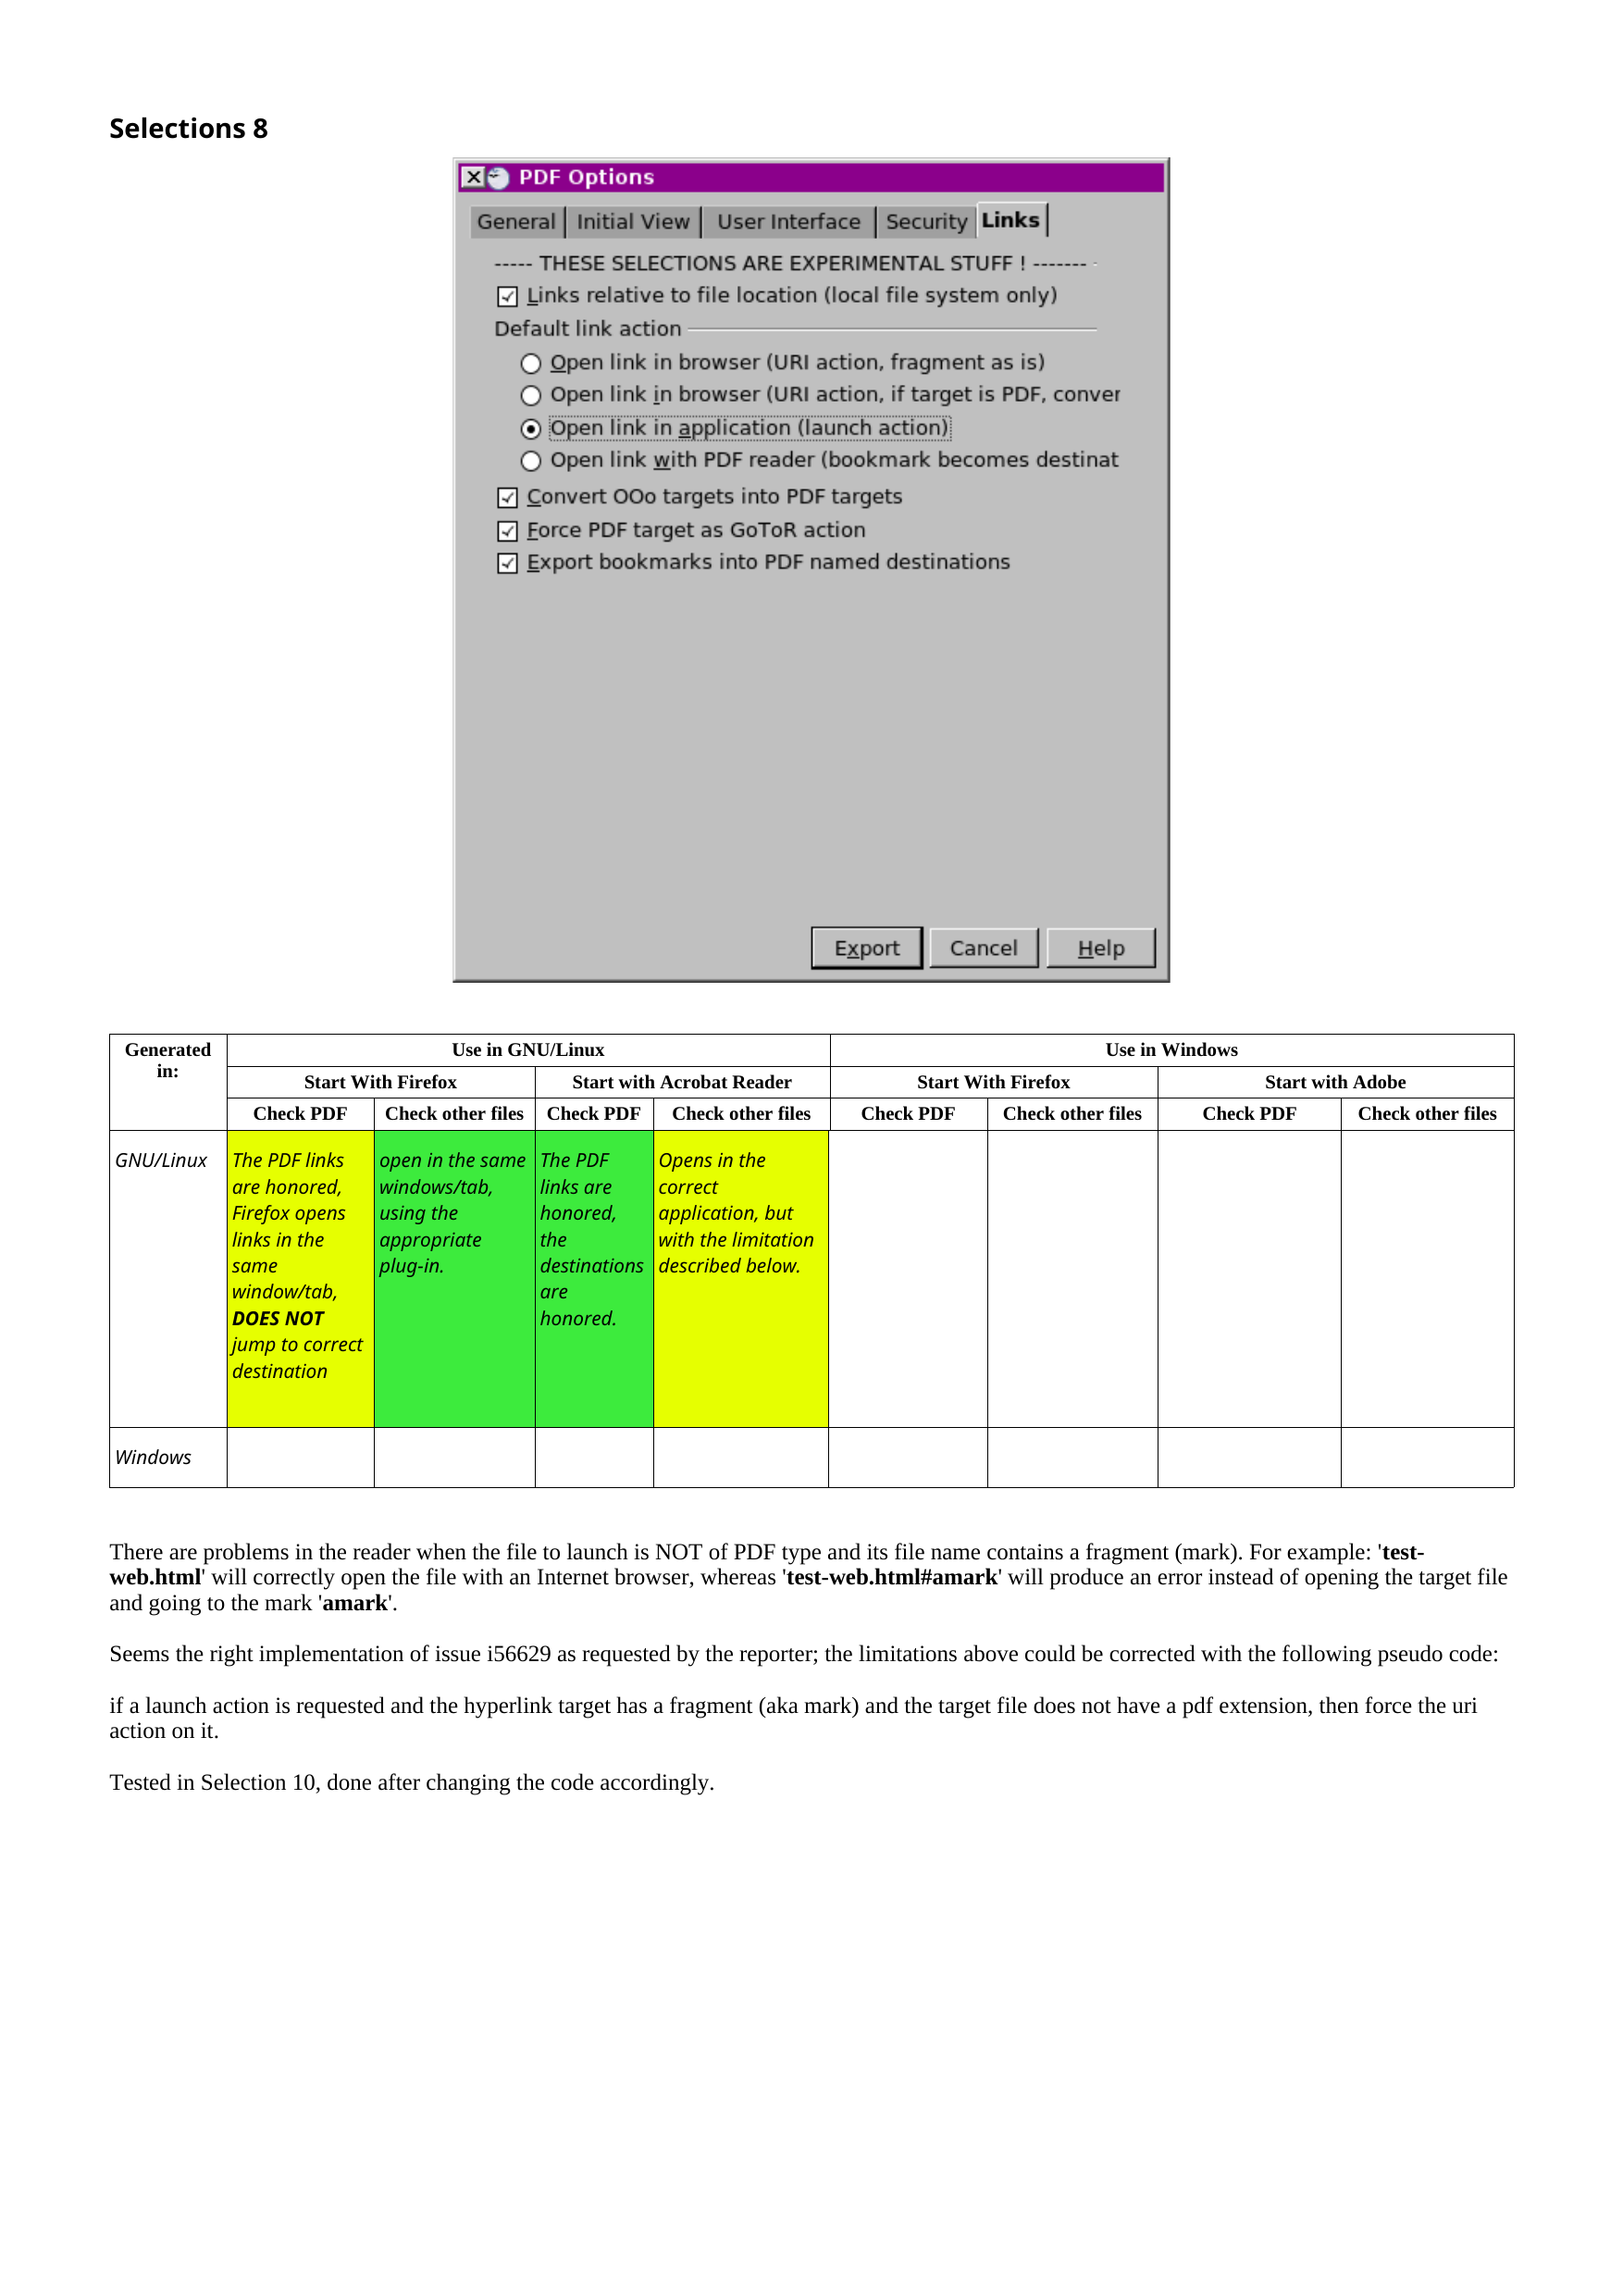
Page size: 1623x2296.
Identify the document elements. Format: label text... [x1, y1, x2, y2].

table_cell Check PDF [228, 1098, 374, 1130]
text Seems the right implementation of issue i56629 as requested by the reporter; the limitations above could be corrected with the following pseudo code: [109, 1641, 1514, 1667]
picture [452, 157, 1171, 983]
table_cell [988, 1131, 1158, 1427]
table_header Generated in: [110, 1035, 227, 1130]
table_cell [654, 1428, 828, 1487]
table_cell Start with Acrobat Reader [536, 1067, 830, 1098]
table_cell Opens in the correct application, but with the limitation described below. [654, 1131, 828, 1427]
table_cell Check other files [654, 1098, 830, 1130]
table_cell [375, 1428, 535, 1487]
table_cell [829, 1428, 987, 1487]
table_cell GNU/Linux [110, 1131, 227, 1427]
table_cell Check PDF [536, 1098, 653, 1130]
table_cell The PDF links are honored, Firefox opens links in the same window/tab, DOES NOT jump to correct destination [228, 1131, 374, 1427]
text There are problems in the reader when the file to launch is NOT of PDF type and its file name contains a fragment (mark). For example: 'test-web.html' will correctly open the file with an Internet browser, whereas 'test-web.html#amark' will produce an error instead of opening the target file and going to the mark 'amark'. [109, 1539, 1514, 1616]
table_cell [228, 1428, 374, 1487]
table_cell Check other files [988, 1098, 1158, 1130]
table_cell Check other files [375, 1098, 535, 1130]
table_cell Windows [110, 1428, 227, 1487]
table_cell Start with Adobe [1158, 1067, 1514, 1098]
table_cell Start With Firefox [831, 1067, 1158, 1098]
table_cell [829, 1131, 987, 1427]
table_cell Start With Firefox [228, 1067, 535, 1098]
table_cell Check other files [1342, 1098, 1514, 1130]
table_cell [1342, 1428, 1514, 1487]
text if a launch action is requested and the hyperlink target has a fragment (aka mark) and the target file does not have a pdf extension, then force the uri action on it. [109, 1693, 1514, 1744]
subtitle Selections 8 [109, 109, 1514, 146]
table_cell [1158, 1428, 1341, 1487]
table_cell The PDF links are honored, the destinations are honored. [536, 1131, 653, 1427]
table_header Use in GNU/Linux [228, 1035, 830, 1066]
table_header Use in Windows [831, 1035, 1514, 1066]
table_cell [1342, 1131, 1514, 1427]
text Tested in Selection 10, done after changing the code accordingly. [109, 1769, 1514, 1795]
table_cell [1158, 1131, 1341, 1427]
table_cell open in the same windows/tab, using the appropriate plug-in. [375, 1131, 535, 1427]
table_cell Check PDF [1158, 1098, 1341, 1130]
table_cell [536, 1428, 653, 1487]
table_cell Check PDF [831, 1098, 987, 1130]
table_cell [988, 1428, 1158, 1487]
